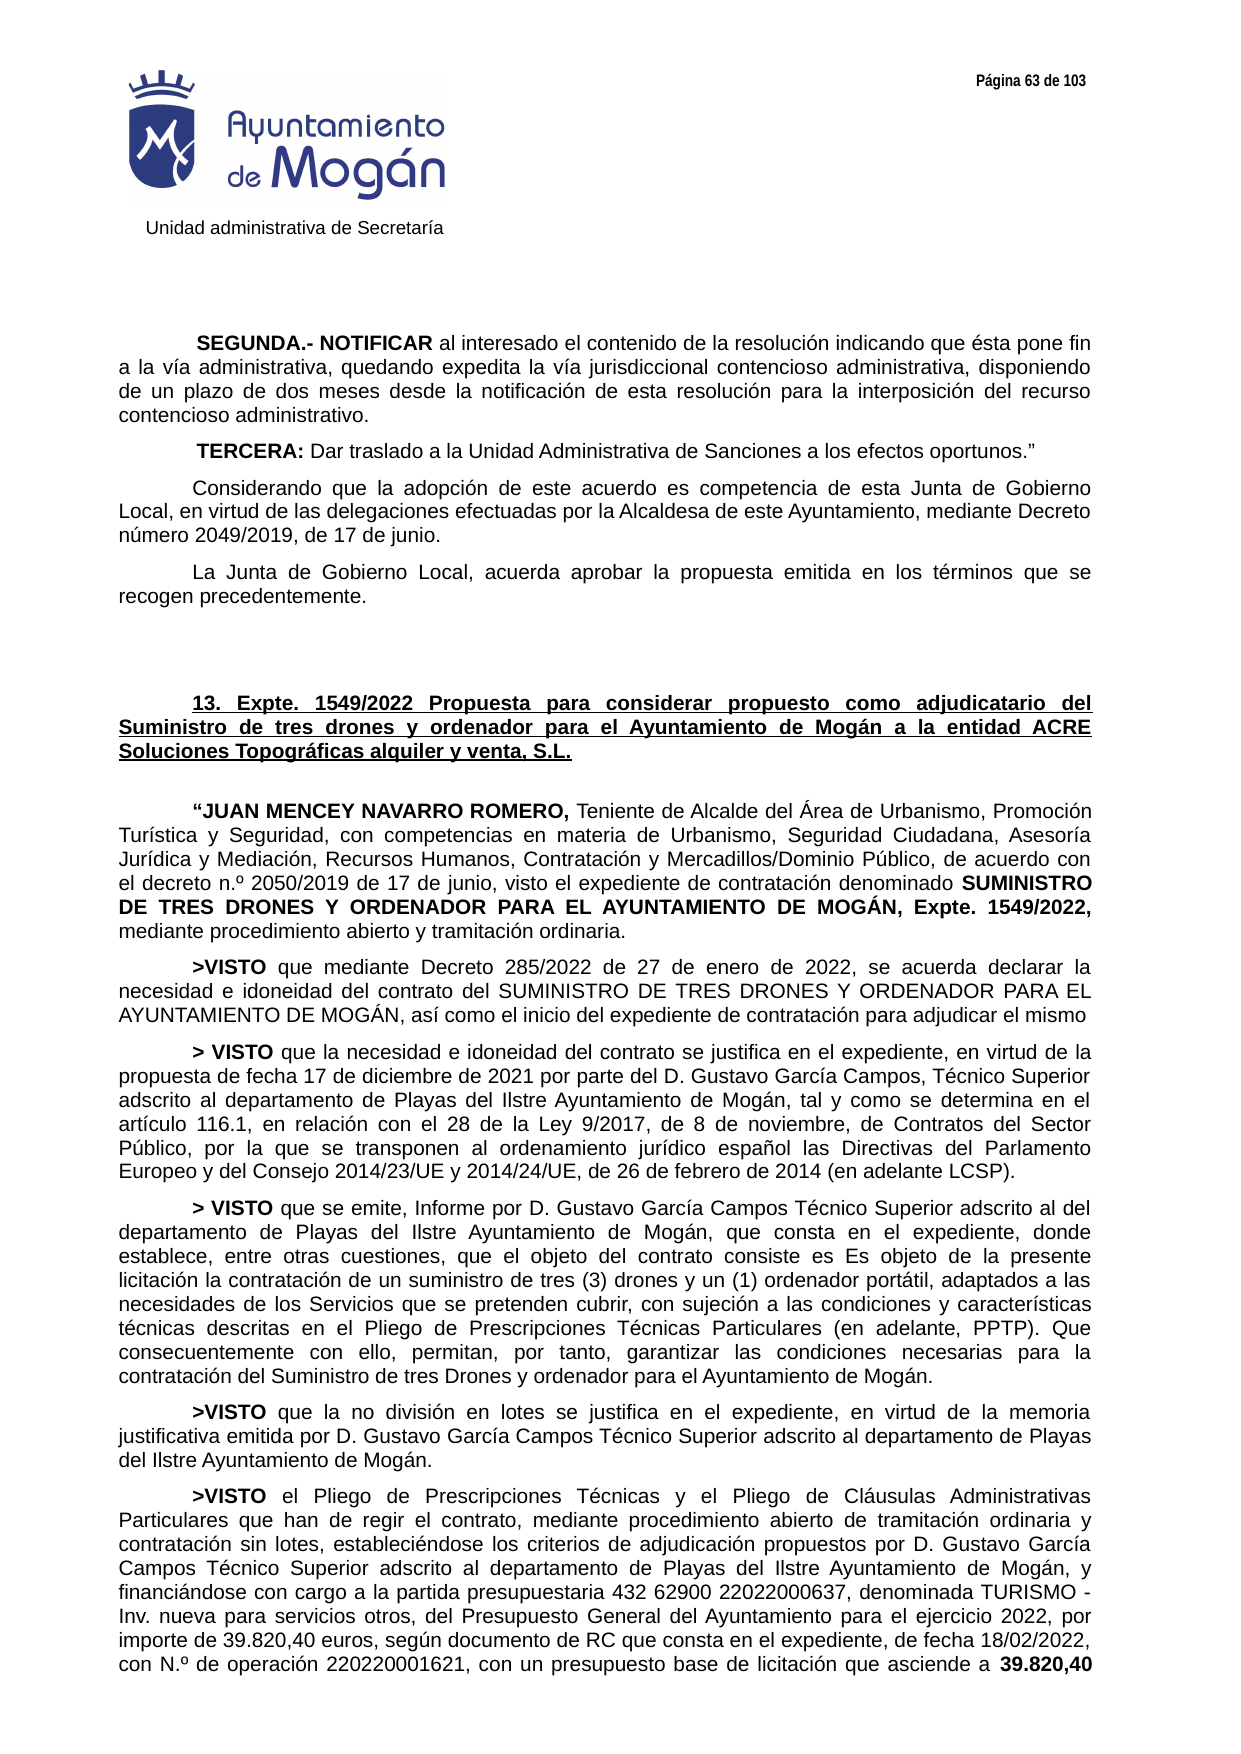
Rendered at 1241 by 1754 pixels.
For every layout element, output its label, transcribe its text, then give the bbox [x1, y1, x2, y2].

text Considerando que la adopción de este acuerdo es competencia de esta Junta de Gobierno Local, en virtud de las delegaciones efectuadas por la Alcaldesa de este Ayuntamiento, mediante Decreto número 2049/2019, de 17 de junio. [118, 475, 1092, 547]
text “JUAN MENCEY NAVARRO ROMERO, Teniente de Alcalde del Área de Urbanismo, Promoción Turística y Seguridad, con competencias en materia de Urbanismo, Seguridad Ciudadana, Asesoría Jurídica y Mediación, Recursos Humanos, Contratación y Mercadillos/Dominio Público, de acuerdo con el decreto n.º 2050/2019 de 17 de junio, visto el expediente de contratación denominado SUMINISTRO DE TRES DRONES Y ORDENADOR PARA EL AYUNTAMIENTO DE MOGÁN, Expte. 1549/2022, mediante procedimiento abierto y tramitación ordinaria. [118, 799, 1092, 943]
text >VISTO el Pliego de Prescripciones Técnicas y el Pliego de Cláusulas Administrativas Particulares que han de regir el contrato, mediante procedimiento abierto de tramitación ordinaria y contratación sin lotes, estableciéndose los criterios de adjudicación propuestos por D. Gustavo García Campos Técnico Superior adscrito al departamento de Playas del Ilstre Ayuntamiento de Mogán, y financiándose con cargo a la partida presupuestaria 432 62900 22022000637, denominada TURISMO - Inv. nueva para servicios otros, del Presupuesto General del Ayuntamiento para el ejercicio 2022, por importe de 39.820,40 euros, según documento de RC que consta en el expediente, de fecha 18/02/2022, con N.º de operación 220220001621, con un presupuesto base de licitación que asciende a 39.820,40 [118, 1484, 1092, 1676]
text >VISTO que la no división en lotes se justifica en el expediente, en virtud de la memoria justificativa emitida por D. Gustavo García Campos Técnico Superior adscrito al departamento de Playas del Ilstre Ayuntamiento de Mogán. [118, 1400, 1092, 1472]
text > VISTO que la necesidad e idoneidad del contrato se justifica en el expediente, en virtud de la propuesta de fecha 17 de diciembre de 2021 por parte del D. Gustavo García Campos, Técnico Superior adscrito al departamento de Playas del Ilstre Ayuntamiento de Mogán, tal y como se determina en el artículo 116.1, en relación con el 28 de la Ley 9/2017, de 8 de noviembre, de Contratos del Sector Público, por la que se transponen al ordenamiento jurídico español las Directivas del Parlamento Europeo y del Consejo 2014/23/UE y 2014/24/UE, de 26 de febrero de 2014 (en adelante LCSP). [118, 1039, 1092, 1183]
text SEGUNDA.- NOTIFICAR al interesado el contenido de la resolución indicando que ésta pone fin a la vía administrativa, quedando expedita la vía jurisdiccional contencioso administrativa, disponiendo de un plazo de dos meses desde la notificación de esta resolución para la interposición del recurso contencioso administrativo. [118, 331, 1092, 426]
picture [128, 70, 445, 206]
text Soluciones Topográficas alquiler y venta, S.L. [118, 737, 1092, 762]
text 13. Expte. 1549/2022 Propuesta para considerar propuesto como adjudicatario del Suministro de tres drones y ordenador para el Ayuntamiento de Mogán a la entidad ACRE [118, 691, 1092, 736]
text > VISTO que se emite, Informe por D. Gustavo García Campos Técnico Superior adscrito al del departamento de Playas del Ilstre Ayuntamiento de Mogán, que consta en el expediente, donde establece, entre otras cuestiones, que el objeto del contrato consiste es Es objeto de la presente licitación la contratación de un suministro de tres (3) drones y un (1) ordenador portátil, adaptados a las necesidades de los Servicios que se pretenden cubrir, con sujeción a las condiciones y características técnicas descritas en el Pliego de Prescripciones Técnicas Particulares (en adelante, PPTP). Que consecuentemente con ello, permitan, por tanto, garantizar las condiciones necesarias para la contratación del Suministro de tres Drones y ordenador para el Ayuntamiento de Mogán. [118, 1196, 1092, 1387]
text >VISTO que mediante Decreto 285/2022 de 27 de enero de 2022, se acuerda declarar la necesidad e idoneidad del contrato del SUMINISTRO DE TRES DRONES Y ORDENADOR PARA EL AYUNTAMIENTO DE MOGÁN, así como el inicio del expediente de contratación para adjudicar el mismo [118, 955, 1092, 1027]
text TERCERA: Dar traslado a la Unidad Administrativa de Sanciones a los efectos oportunos.” [118, 439, 1092, 463]
text La Junta de Gobierno Local, acuerda aprobar la propuesta emitida en los términos que se recogen precedentemente. [118, 560, 1092, 608]
